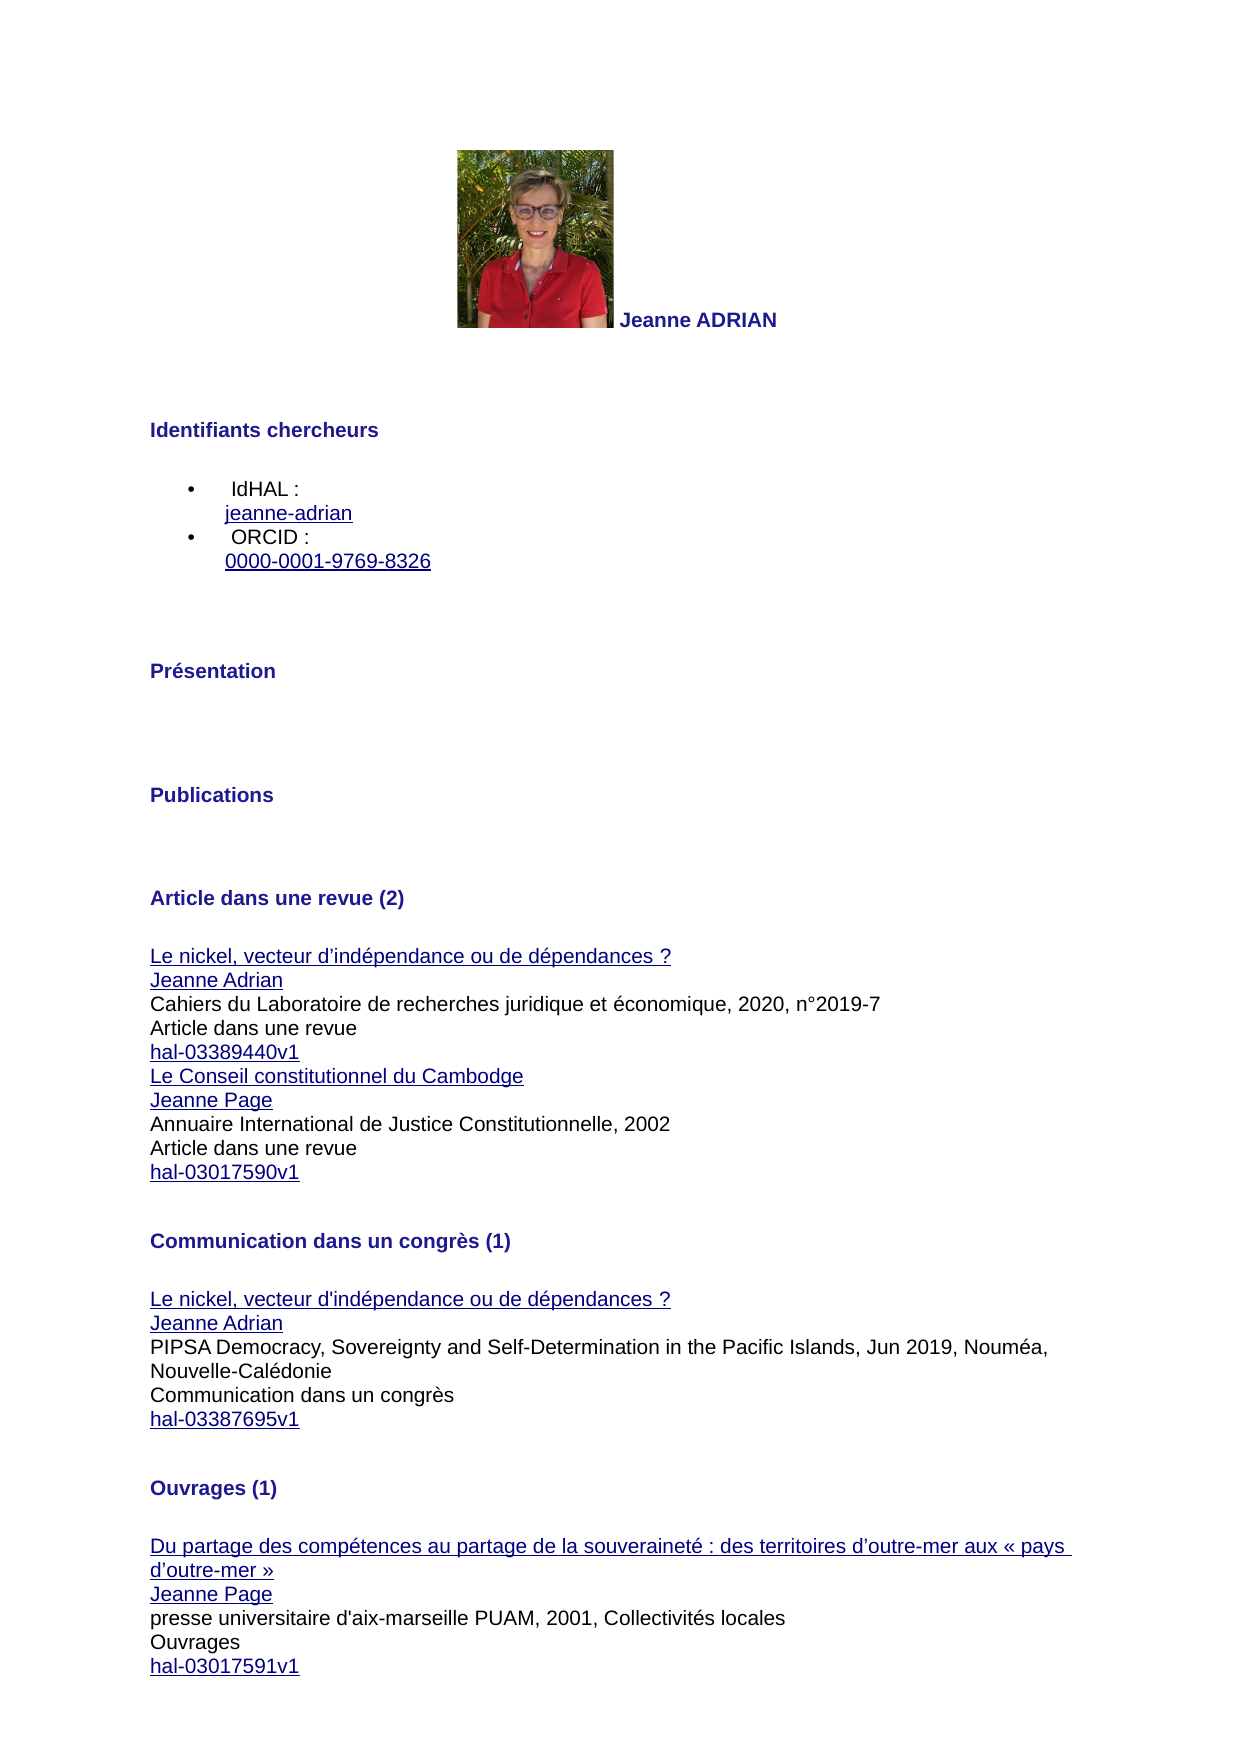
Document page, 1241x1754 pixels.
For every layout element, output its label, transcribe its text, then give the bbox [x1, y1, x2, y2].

table_header Le nickel, vecteur d'indépendance ou de dépendances ? Jeanne Adrian PIPSA Democracy, Sovereignty and Self-Determination in the Pacific Islands, Jun 2019, Nouméa, Nouvelle-Calédonie Communication dans un congrès hal-03387695v1 [150, 1287, 1090, 1431]
subtitle Identifiants chercheurs [150, 418, 1090, 442]
subtitle Communication dans un congrès (1) [150, 1229, 1090, 1253]
table_header Le nickel, vecteur d’indépendance ou de dépendances ? Jeanne Adrian Cahiers du Laboratoire de recherches juridique et économique, 2020, n°2019-7 Article dans une revue hal-03389440v1 [150, 944, 1090, 1064]
subtitle Présentation [150, 659, 1090, 683]
table_header Du partage des compétences au partage de la souveraineté : des territoires d’outre-mer aux « pays d’outre-mer » Jeanne Page presse universitaire d'aix-marseille PUAM, 2001, Collectivités locales Ouvrages hal-03017591v1 [150, 1534, 1090, 1678]
list jeanne-adrian [187, 501, 1090, 524]
subtitle Jeanne ADRIAN [150, 150, 1090, 332]
subtitle Publications [150, 783, 1090, 807]
subtitle Article dans une revue (2) [150, 886, 1090, 910]
picture [457, 150, 614, 328]
table_cell Le Conseil constitutionnel du Cambodge Jeanne Page Annuaire International de Justice Constitutionnelle, 2002 Article dans une revue hal-03017590v1 [150, 1064, 1090, 1184]
list 0000-0001-9769-8326 [187, 548, 1090, 572]
subtitle Ouvrages (1) [150, 1476, 1090, 1499]
list IdHAL : [187, 477, 1090, 501]
list ORCID : [187, 524, 1090, 548]
